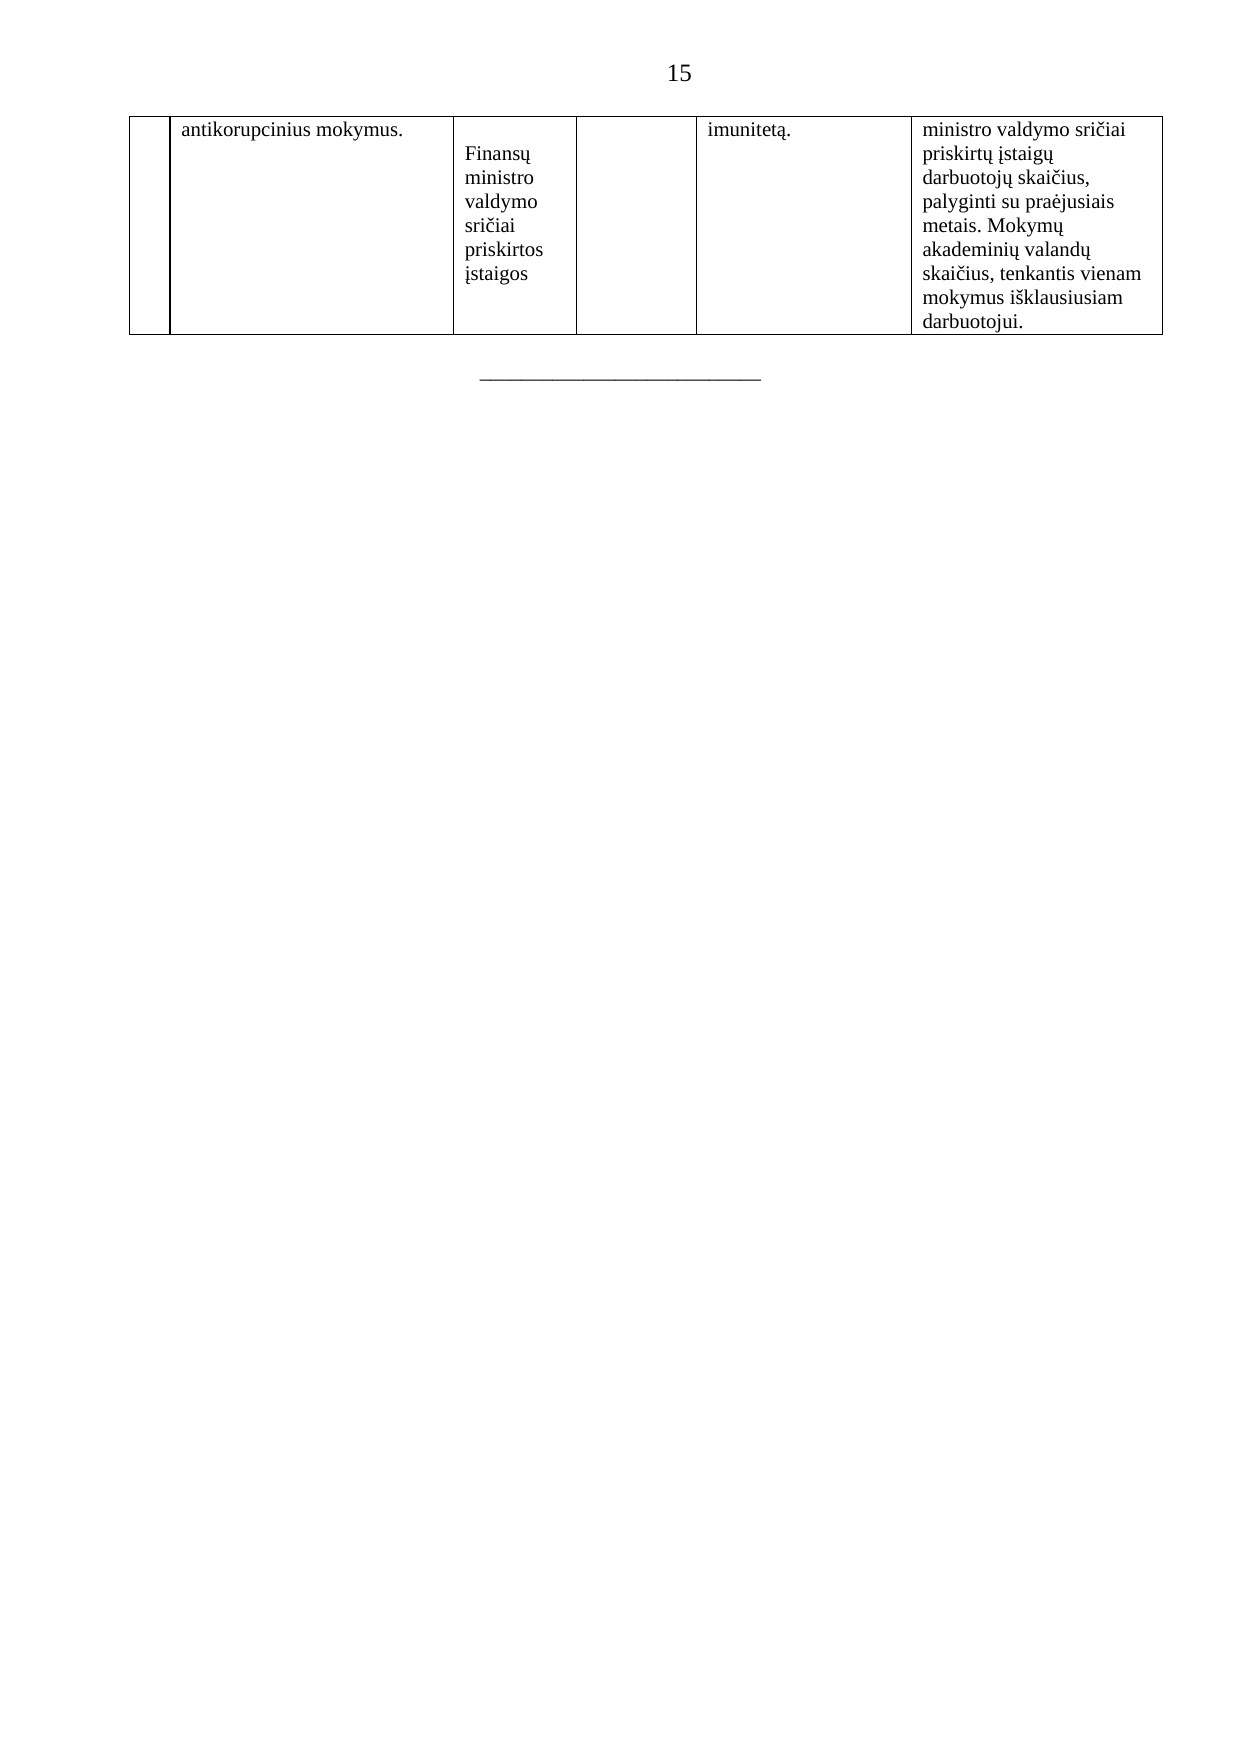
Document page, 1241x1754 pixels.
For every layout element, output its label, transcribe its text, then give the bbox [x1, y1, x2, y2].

table_cell imunitetą. [697, 117, 911, 333]
table_cell ministro valdymo sričiai priskirtų įstaigų darbuotojų skaičius, palyginti su praėjusiais metais. Mokymų akademinių valandų skaičius, tenkantis vienam mokymus išklausiusiam darbuotojui. [912, 117, 1162, 333]
table_cell [577, 117, 696, 333]
text ___________________________ [103, 358, 1137, 383]
table_cell antikorupcinius mokymus. [171, 117, 453, 333]
table_cell [130, 117, 169, 333]
table_cell Finansų ministro valdymo sričiai priskirtos įstaigos [454, 117, 576, 333]
